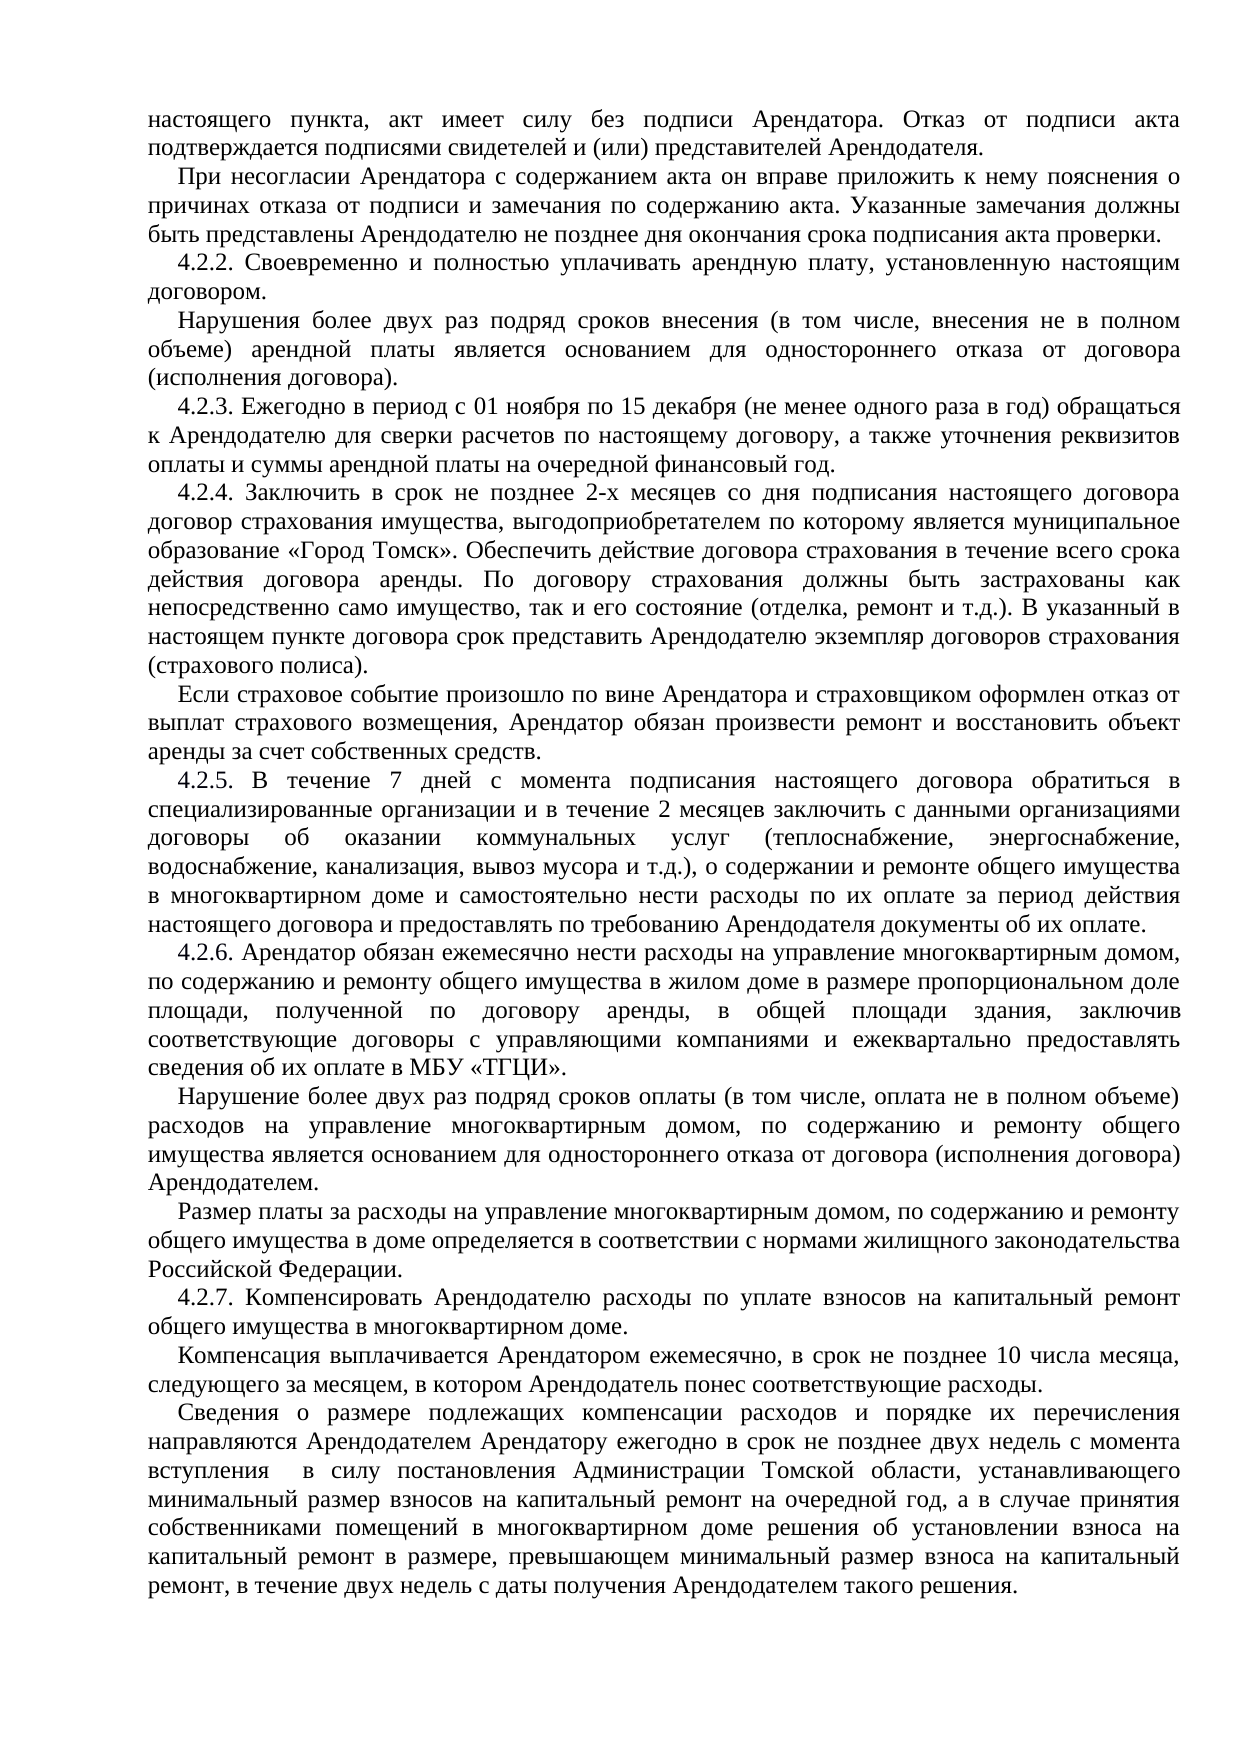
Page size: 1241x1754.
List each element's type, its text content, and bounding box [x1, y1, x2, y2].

text При несогласии Арендатора с содержанием акта он вправе приложить к нему пояснения о причинах отказа от подписи и замечания по содержанию акта. Указанные замечания должны быть представлены Арендодателю не позднее дня окончания срока подписания акта проверки. [148, 161, 1181, 247]
text 4.2.3. Ежегодно в период с 01 ноября по 15 декабря (не менее одного раза в год) обращаться к Арендодателю для сверки расчетов по настоящему договору, а также уточнения реквизитов оплаты и суммы арендной платы на очередной финансовый год. [148, 391, 1181, 477]
text 4.2.5. В течение 7 дней с момента подписания настоящего договора обратиться в специализированные организации и в течение 2 месяцев заключить с данными организациями договоры об оказании коммунальных услуг (теплоснабжение, энергоснабжение, водоснабжение, канализация, вывоз мусора и т.д.), о содержании и ремонте общего имущества в многоквартирном доме и самостоятельно нести расходы по их оплате за период действия настоящего договора и предоставлять по требованию Арендодателя документы об их оплате. [148, 765, 1181, 937]
text 4.2.2. Своевременно и полностью уплачивать арендную плату, установленную настоящим договором. [148, 247, 1181, 305]
text 4.2.6. Арендатор обязан ежемесячно нести расходы на управление многоквартирным домом, по содержанию и ремонту общего имущества в жилом доме в размере пропорциональном доле площади, полученной по договору аренды, в общей площади здания, заключив соответствующие договоры с управляющими компаниями и ежеквартально предоставлять сведения об их оплате в МБУ «ТГЦИ». [148, 937, 1181, 1081]
text Нарушение более двух раз подряд сроков оплаты (в том числе, оплата не в полном объеме) расходов на управление многоквартирным домом, по содержанию и ремонту общего имущества является основанием для одностороннего отказа от договора (исполнения договора) Арендодателем. [148, 1081, 1181, 1196]
text Если страховое событие произошло по вине Арендатора и страховщиком оформлен отказ от выплат страхового возмещения, Арендатор обязан произвести ремонт и восстановить объект аренды за счет собственных средств. [148, 679, 1181, 765]
text 4.2.7. Компенсировать Арендодателю расходы по уплате взносов на капитальный ремонт общего имущества в многоквартирном доме. [148, 1282, 1181, 1340]
text Размер платы за расходы на управление многоквартирным домом, по содержанию и ремонту общего имущества в доме определяется в соответствии с нормами жилищного законодательства Российской Федерации. [148, 1196, 1181, 1282]
text Компенсация выплачивается Арендатором ежемесячно, в срок не позднее 10 числа месяца, следующего за месяцем, в котором Арендодатель понес соответствующие расходы. [148, 1340, 1181, 1397]
text 4.2.4. Заключить в срок не позднее 2-х месяцев со дня подписания настоящего договора договор страхования имущества, выгодоприобретателем по которому является муниципальное образование «Город Томск». Обеспечить действие договора страхования в течение всего срока действия договора аренды. По договору страхования должны быть застрахованы как непосредственно само имущество, так и его состояние (отделка, ремонт и т.д.). В указанный в настоящем пункте договора срок представить Арендодателю экземпляр договоров страхования (страхового полиса). [148, 477, 1181, 679]
text Нарушения более двух раз подряд сроков внесения (в том числе, внесения не в полном объеме) арендной платы является основанием для одностороннего отказа от договора (исполнения договора). [148, 305, 1181, 391]
text настоящего пункта, акт имеет силу без подписи Арендатора. Отказ от подписи акта подтверждается подписями свидетелей и (или) представителей Арендодателя. [148, 104, 1181, 161]
text Сведения о размере подлежащих компенсации расходов и порядке их перечисления направляются Арендодателем Арендатору ежегодно в срок не позднее двух недель с момента вступления в силу постановления Администрации Томской области, устанавливающего минимальный размер взносов на капитальный ремонт на очередной год, а в случае принятия собственниками помещений в многоквартирном доме решения об установлении взноса на капитальный ремонт в размере, превышающем минимальный размер взноса на капитальный ремонт, в течение двух недель с даты получения Арендодателем такого решения. [148, 1397, 1181, 1599]
